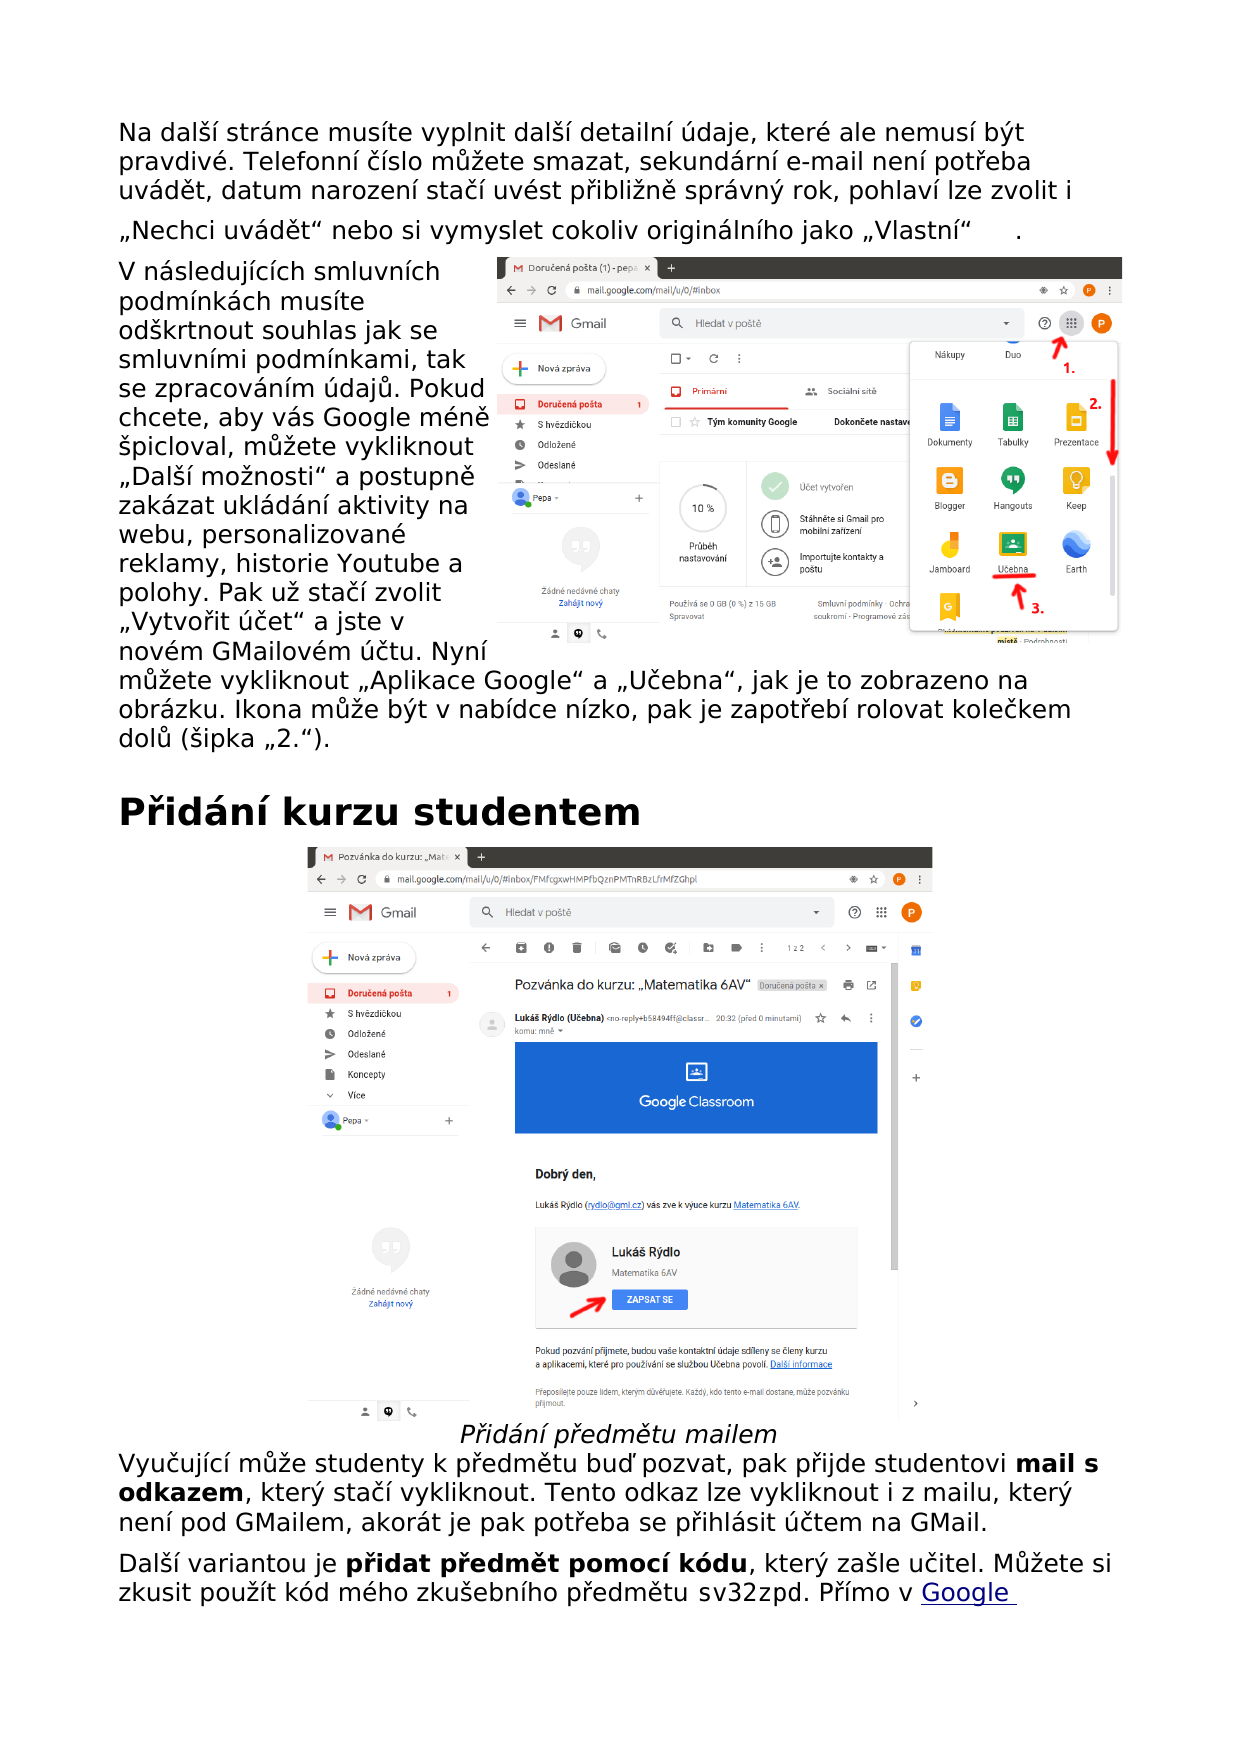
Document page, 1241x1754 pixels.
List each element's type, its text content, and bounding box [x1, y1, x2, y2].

picture [497, 257, 1123, 643]
text V následujících smluvních podmínkách musíte odškrtnout souhlas jak se smluvními podmínkami, tak se zpracováním údajů. Pokud chcete, aby vás Google méně špicloval, můžete vykliknout „Další možnosti“ a postupně zakázat ukládání aktivity na webu, personalizované reklamy, historie Youtube a polohy. Pak už stačí zvolit „Vytvořit účet“ a jste v novém GMailovém účtu. Nyní můžete vykliknout „Aplikace Google“ a „Učebna“, jak je to zobrazeno na obrázku. Ikona může být v nabídce nízko, pak je zapotřebí rolovat kolečkem dolů (šipka „2.“). [118, 257, 1122, 753]
text Další variantou je přidat předmět pomocí kódu, který zašle učitel. Můžete si zkusit použít kód mého zkušebního předmětu sv32zpd. Přímo v Google [118, 1549, 1122, 1608]
text Přidání předmětu mailem [308, 1421, 933, 1449]
text Na další stránce musíte vyplnit další detailní údaje, které ale nemusí být pravdivé. Telefonní číslo můžete smazat, sekundární e-mail není potřeba uvádět, datum narození stačí uvést přibližně správný rok, pohlaví lze zvolit i „Nechci uvádět“ nebo si vymyslet cokoliv originálního jako „Vlastní“ . [118, 118, 1122, 245]
subtitle Přidání kurzu studentem [118, 791, 1122, 834]
text Vyučující může studenty k předmětu buď pozvat, pak přijde studentovi mail s odkazem, který stačí vykliknout. Tento odkaz lze vykliknout i z mailu, který není pod GMailem, akorát je pak potřeba se přihlásit účtem na GMail. [118, 847, 1122, 1537]
picture [307, 847, 933, 1421]
